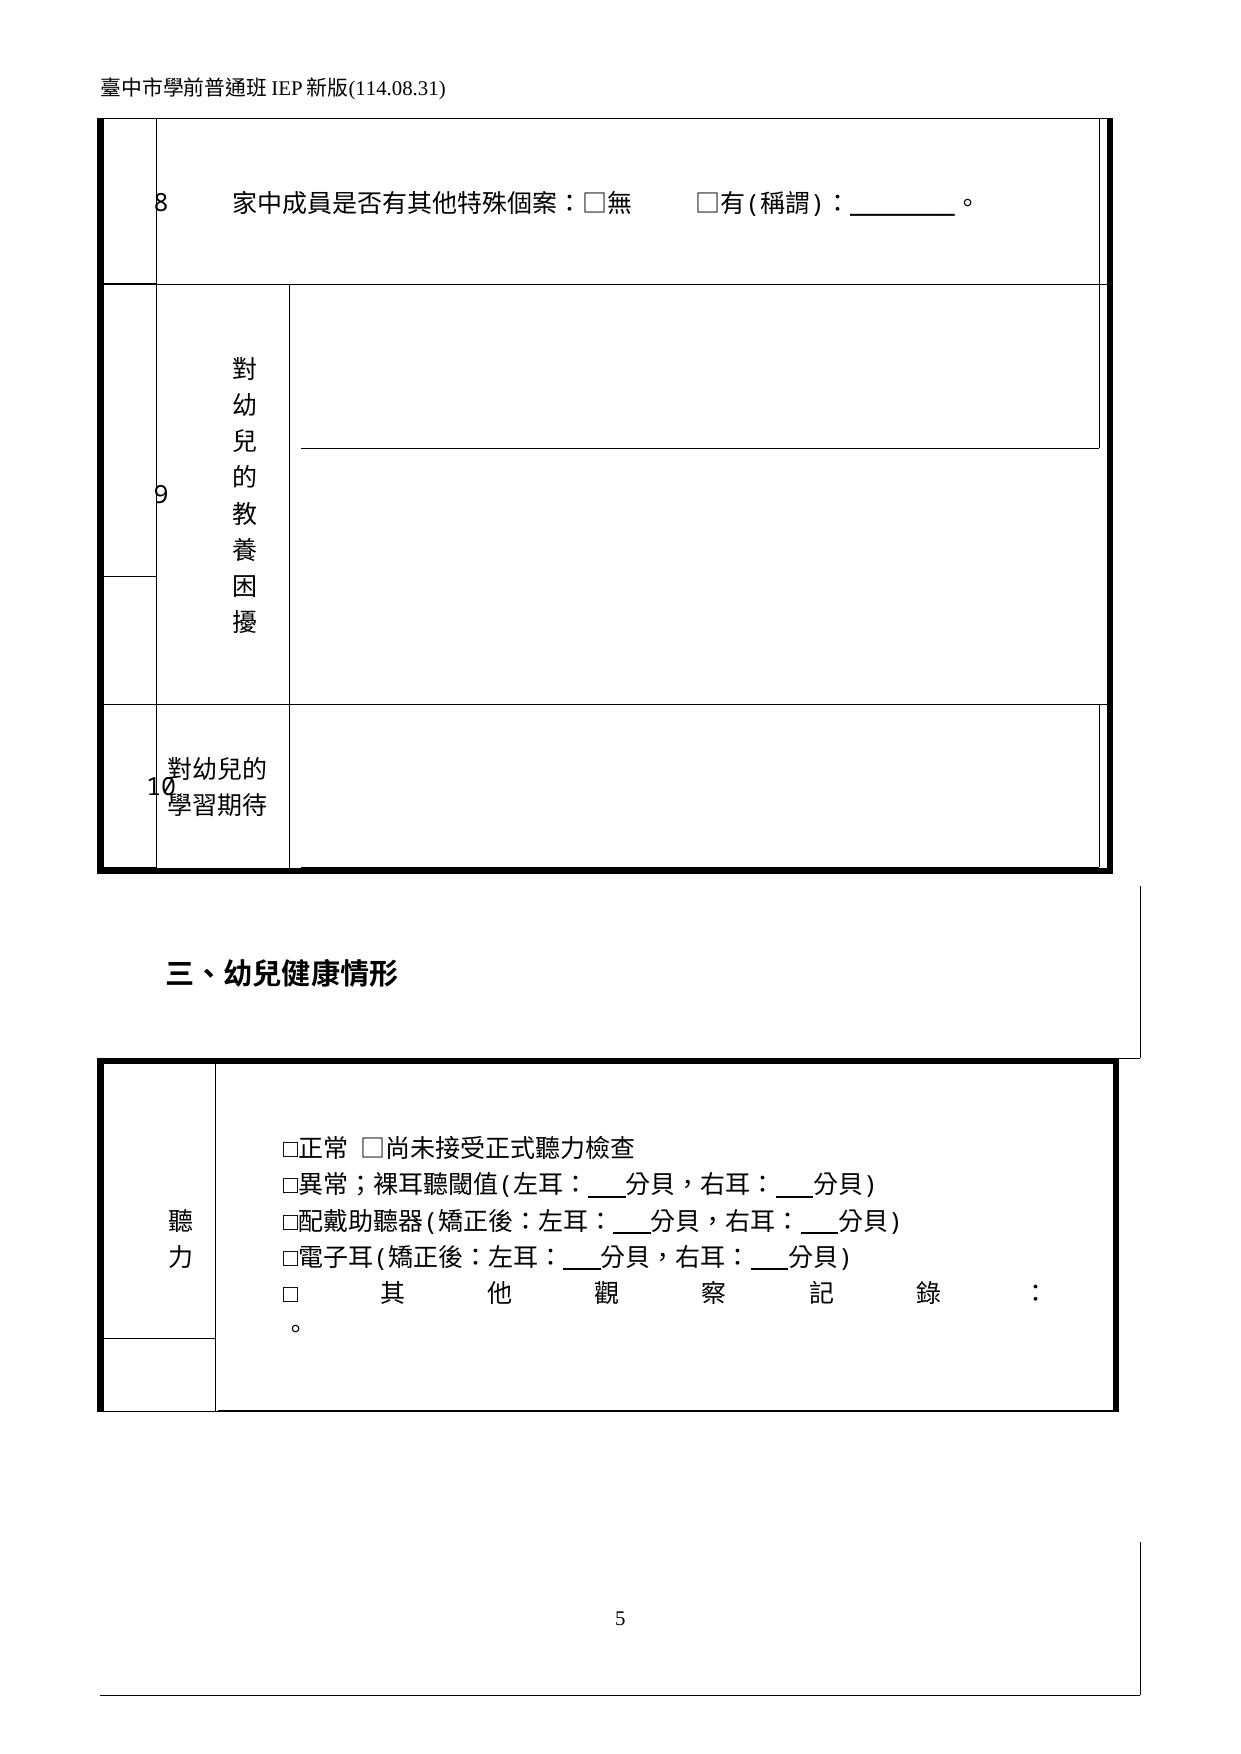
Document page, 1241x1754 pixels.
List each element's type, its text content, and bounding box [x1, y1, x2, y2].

table_cell 家中成員是否有其他特殊個案：□無 □有(稱謂)：_______。 [1100, 119, 1107, 284]
table_cell 10 [104, 705, 156, 867]
table_cell [290, 705, 1099, 867]
table_cell [290, 285, 1107, 704]
table_cell 對幼兒的學習期待 [157, 705, 289, 867]
table_cell [1100, 705, 1107, 867]
table_cell 家中成員是否有其他特殊個案：□無 □有(稱謂)：_______。 [157, 119, 1099, 284]
table_cell 8 [104, 119, 156, 283]
table_header □正常 □尚未接受正式聽力檢查 □異常；裸耳聽閾值(左耳： 分貝，右耳： 分貝) □配戴助聽器(矯正後：左耳： 分貝，右耳： 分貝) □電子耳(矯正後：左耳： 分貝，右耳： 分貝) □其他觀察記錄： 。 [216, 1064, 1113, 1411]
table_header 聽力 [104, 1064, 215, 1338]
text 三、幼兒健康情形 [100, 886, 1140, 1058]
table_cell 9 [104, 285, 156, 576]
table_cell 對幼兒的教養困擾 [157, 285, 289, 704]
table_cell 9 [104, 577, 156, 704]
table_header [104, 1339, 215, 1411]
